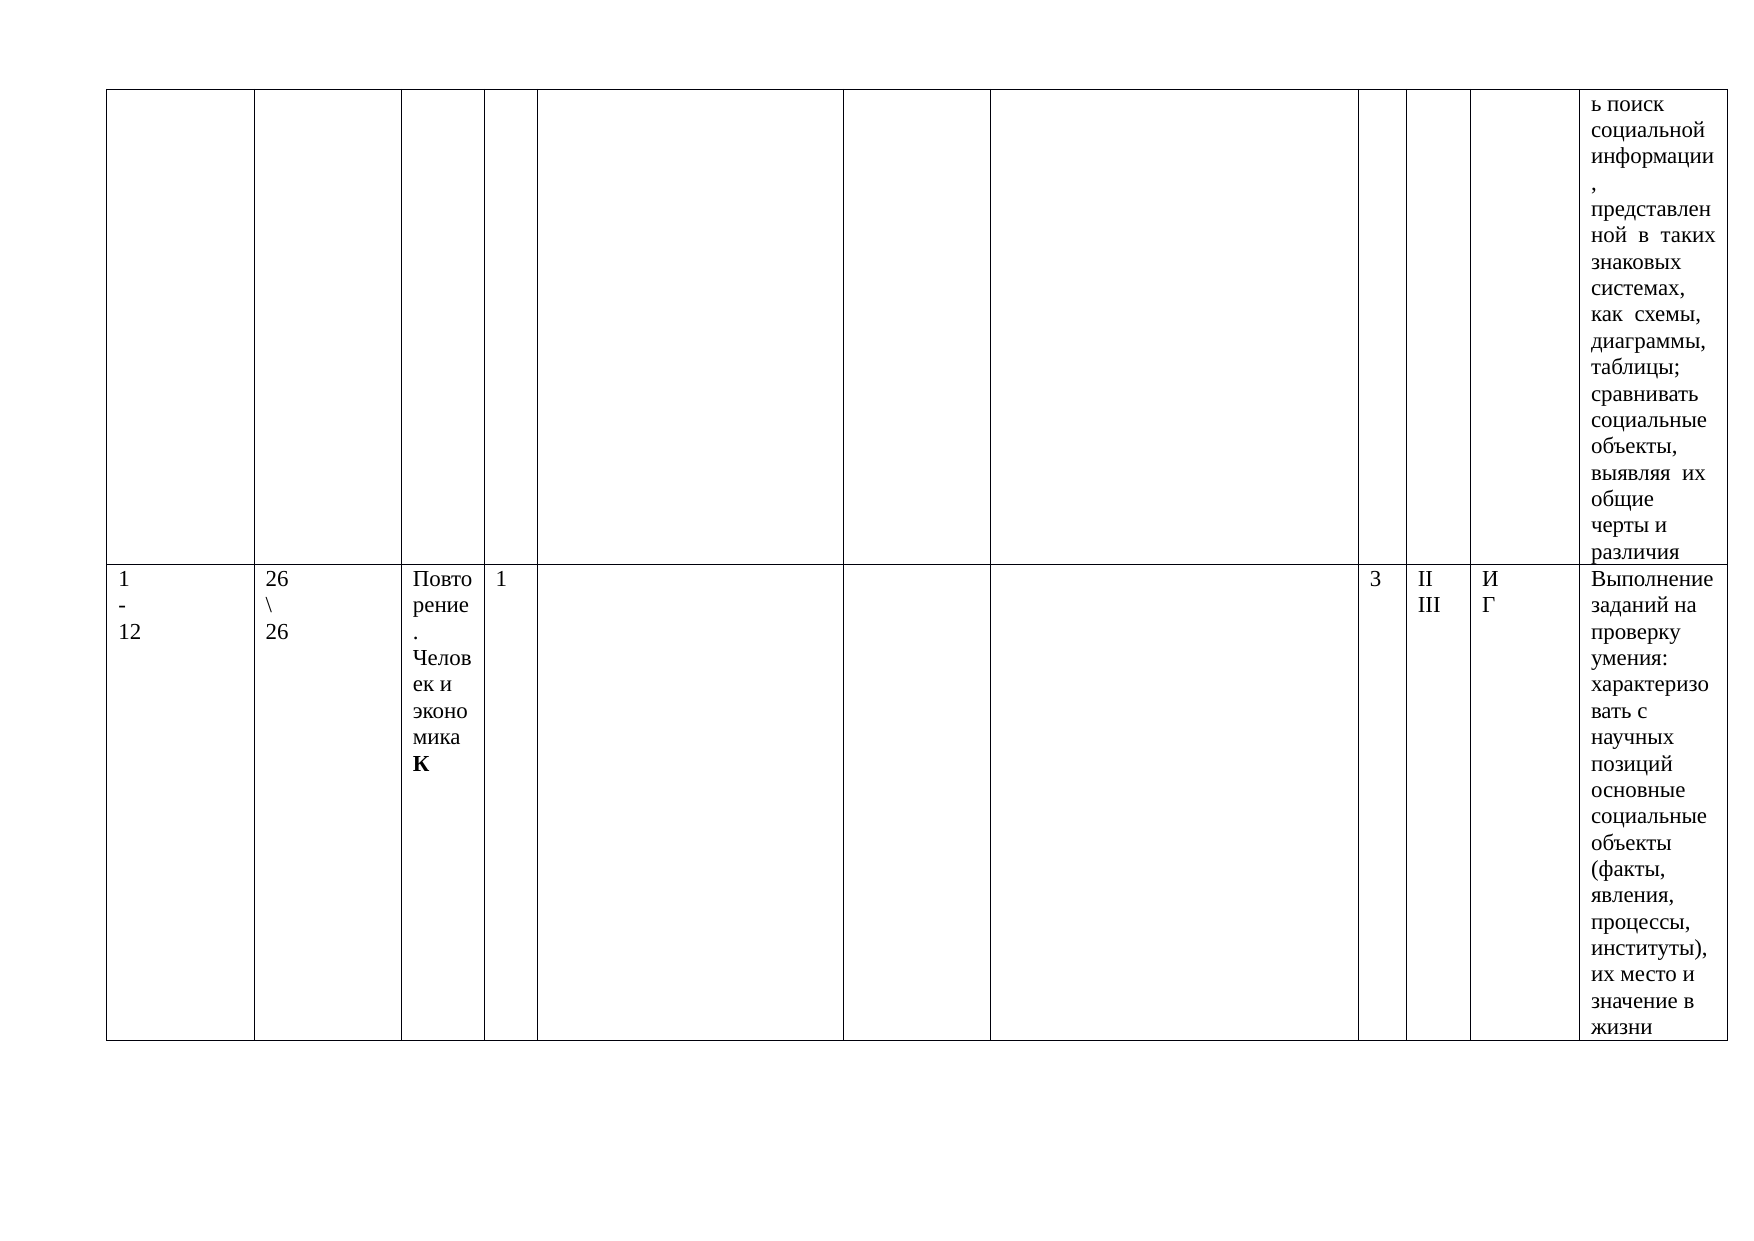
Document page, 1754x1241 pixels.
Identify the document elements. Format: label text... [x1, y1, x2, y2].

table_cell [991, 565, 1358, 1039]
table_cell Выполнение заданий на проверку умения: характеризовать с научных позиций основные социальные объекты (факты, явления, процессы, институты), их место и значение в жизни [1580, 565, 1727, 1039]
table_cell [844, 90, 990, 564]
table_cell [538, 565, 843, 1039]
table_cell [485, 90, 537, 564]
table_cell [991, 90, 1358, 564]
table_cell [538, 90, 843, 564]
table_cell [255, 90, 401, 564]
table_cell [107, 90, 254, 564]
table_cell 1 - 12 [107, 565, 254, 1039]
table_cell И Г [1471, 565, 1579, 1039]
table_cell Повторение. Человек и экономика К [402, 565, 484, 1039]
table_cell 1 [485, 565, 537, 1039]
table_cell [844, 565, 990, 1039]
table_cell 3 [1359, 565, 1406, 1039]
table_cell II III [1407, 565, 1470, 1039]
table_cell [1471, 90, 1579, 564]
table_cell ь поиск социальной информации, представленной в таких знаковых системах, как схемы, диаграммы, таблицы; сравнивать социальные объекты, выявляя их общие черты и различия [1580, 90, 1727, 564]
table_cell [402, 90, 484, 564]
table_cell [1359, 90, 1406, 564]
table_cell [1407, 90, 1470, 564]
table_cell 26 \ 26 [255, 565, 401, 1039]
